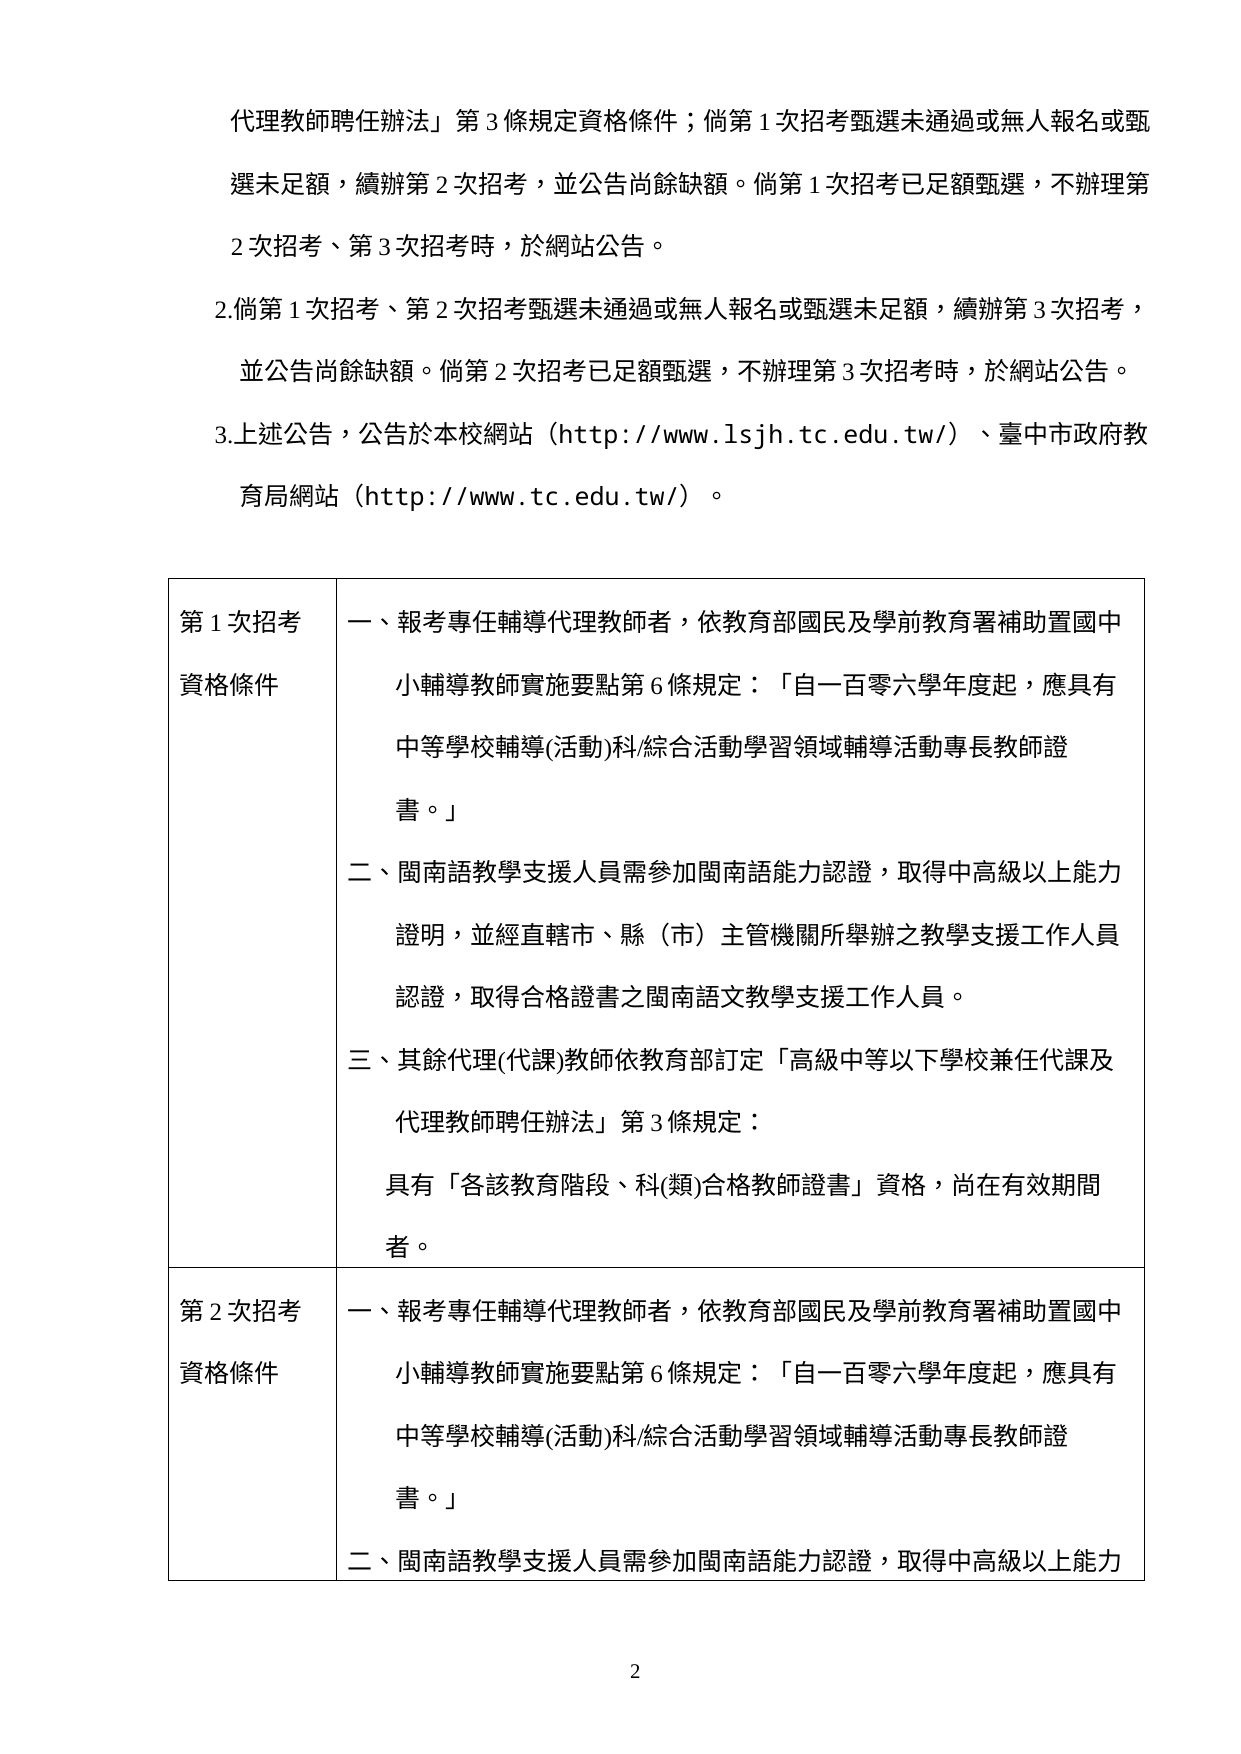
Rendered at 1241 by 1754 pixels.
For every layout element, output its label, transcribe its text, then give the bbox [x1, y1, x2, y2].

table_header 第1次招考資格條件 [169, 579, 336, 1267]
text 代理教師聘任辦法」第3條規定資格條件；倘第1次招考甄選未通過或無人報名或甄選未足額，續辦第2次招考，並公告尚餘缺額。倘第1次招考已足額甄選，不辦理第2次招考、第3次招考時，於網站公告。 [118, 78, 1152, 266]
table_header 一、報考專任輔導代理教師者，依教育部國民及學前教育署補助置國中小輔導教師實施要點第6條規定：「自一百零六學年度起，應具有中等學校輔導(活動)科/綜合活動學習領域輔導活動專長教師證書。」 二、閩南語教學支援人員需參加閩南語能力認證，取得中高級以上能力證明，並經直轄市、縣（市）主管機關所舉辦之教學支援工作人員認證，取得合格證書之閩南語文教學支援工作人員。 三、其餘代理(代課)教師依教育部訂定「高級中等以下學校兼任代課及代理教師聘任辦法」第3條規定： 具有「各該教育階段、科(類)合格教師證書」資格，尚在有效期間者。 [337, 579, 1144, 1267]
text 3.上述公告，公告於本校網站（http://www.lsjh.tc.edu.tw/）、臺中市政府教育局網站（http://www.tc.edu.tw/）。 [214, 391, 1152, 516]
table_cell 第2次招考資格條件 [169, 1268, 336, 1580]
table_cell 一、報考專任輔導代理教師者，依教育部國民及學前教育署補助置國中小輔導教師實施要點第6條規定：「自一百零六學年度起，應具有中等學校輔導(活動)科/綜合活動學習領域輔導活動專長教師證書。」 二、閩南語教學支援人員需參加閩南語能力認證，取得中高級以上能力 [337, 1268, 1144, 1580]
text 2.倘第1次招考、第2次招考甄選未通過或無人報名或甄選未足額，續辦第3次招考，並公告尚餘缺額。倘第2次招考已足額甄選，不辦理第3次招考時，於網站公告。 [214, 266, 1152, 391]
